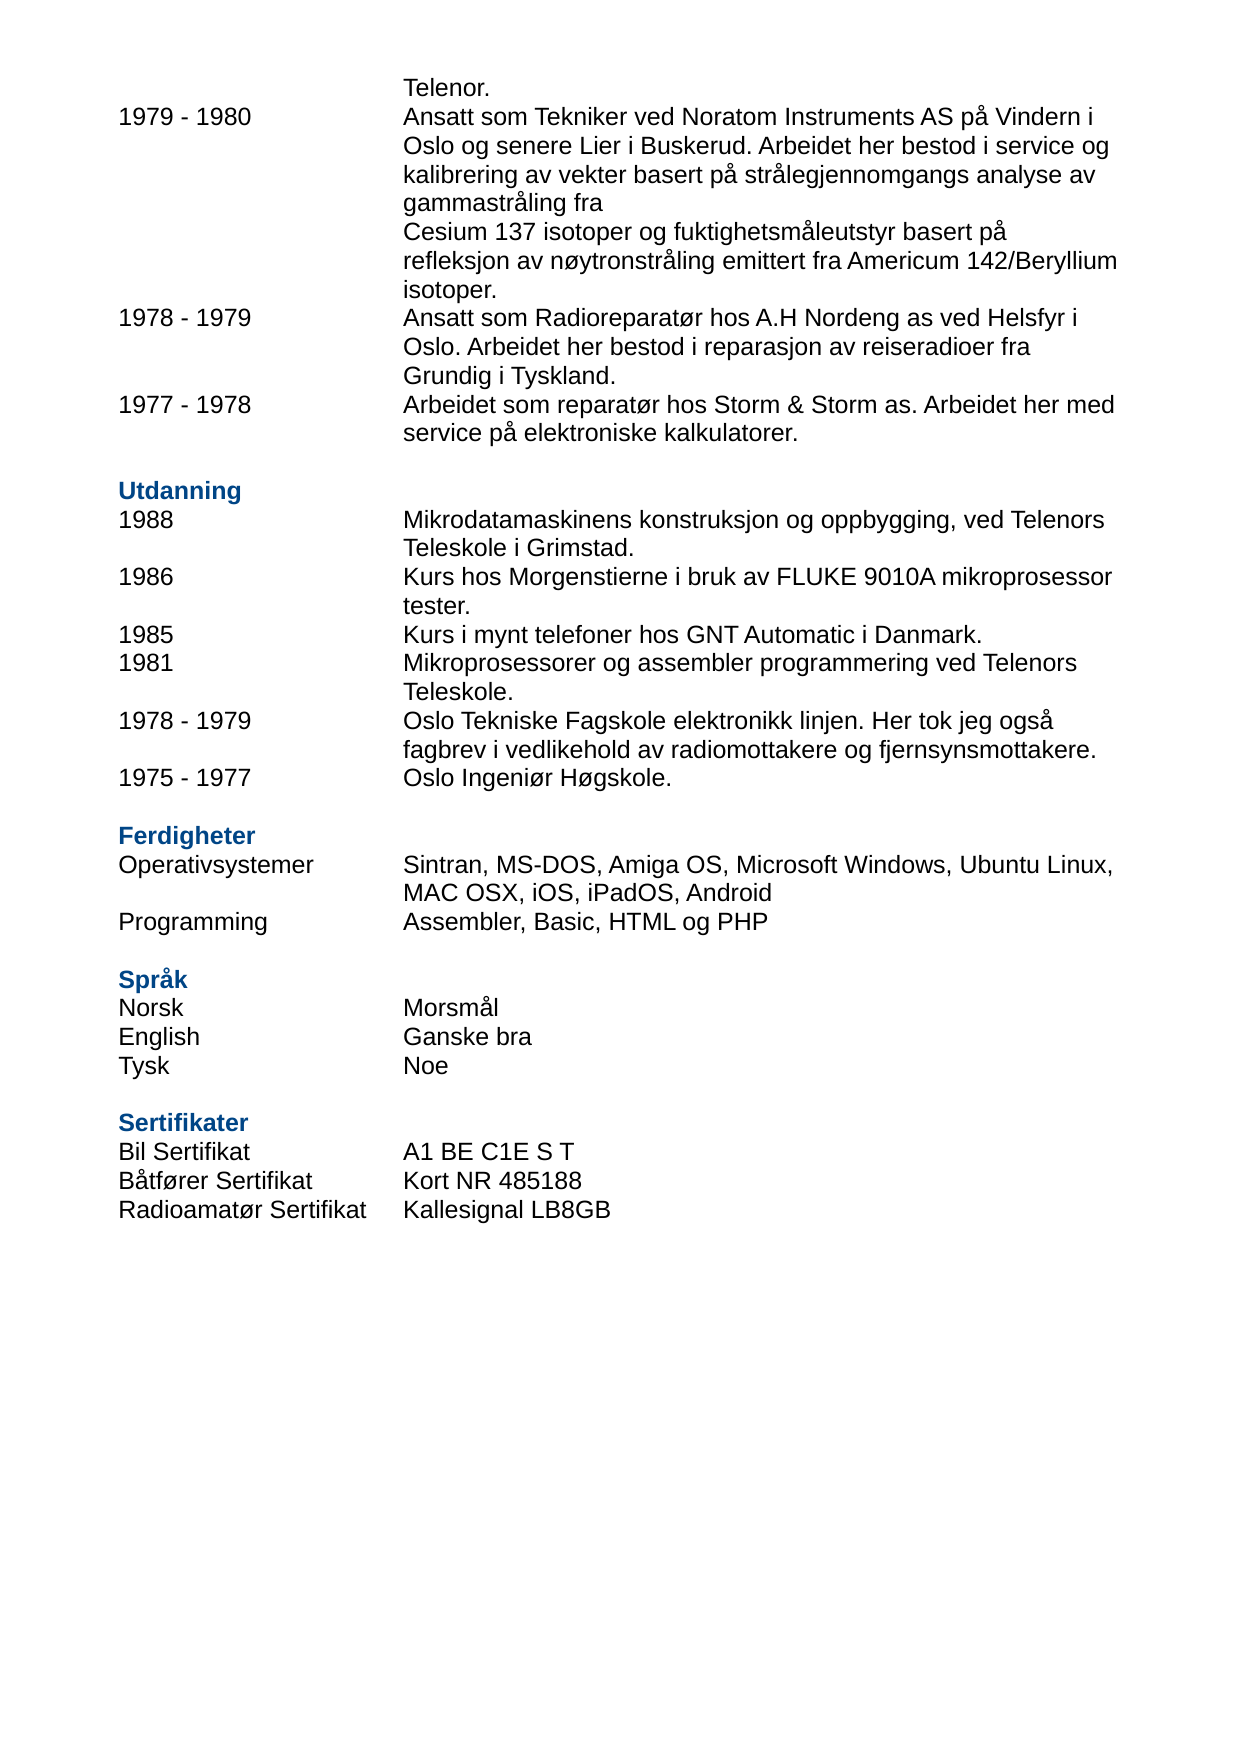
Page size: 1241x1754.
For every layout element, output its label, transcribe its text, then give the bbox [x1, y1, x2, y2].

table_cell Kort NR 485188 [403, 1166, 1122, 1195]
table_cell Ansatt som Tekniker ved Noratom Instruments AS på Vindern i Oslo og senere Lier i Buskerud. Arbeidet her bestod i service og kalibrering av vekter basert på strålegjennomgangs analyse av gammastråling fra Cesium 137 isotoper og fuktighetsmåleutstyr basert på refleksjon av nøytronstråling emittert fra Americum 142/Beryllium isotoper. [403, 102, 1122, 303]
table_cell English [118, 1022, 403, 1051]
table_cell [403, 1109, 1122, 1137]
table_cell Assembler, Basic, HTML og PHP [403, 907, 1122, 936]
table_cell Arbeidet som reparatør hos Storm & Storm as. Arbeidet her med service på elektroniske kalkulatorer. [403, 390, 1122, 447]
table_cell Morsmål [403, 994, 1122, 1022]
table_cell Mikroprosessorer og assembler programmering ved Telenors Teleskole. [403, 649, 1122, 706]
table_cell A1 BE C1E S T [403, 1137, 1122, 1166]
table_cell 1986 [118, 562, 403, 620]
table_cell Noe [403, 1051, 1122, 1080]
table_cell 1988 [118, 505, 403, 562]
table_cell [403, 476, 1122, 505]
table_cell [403, 1080, 1122, 1108]
table_cell Ferdigheter [118, 821, 403, 850]
table_cell Utdanning [118, 476, 403, 505]
table_cell 1985 [118, 620, 403, 648]
table_cell Ansatt som Radioreparatør hos A.H Nordeng as ved Helsfyr i Oslo. Arbeidet her bestod i reparasjon av reiseradioer fra Grundig i Tyskland. [403, 304, 1122, 390]
table_cell Sertifikater [118, 1109, 403, 1137]
table_cell Oslo Ingeniør Høgskole. [403, 764, 1122, 792]
table_cell Norsk [118, 994, 403, 1022]
table_cell [118, 1080, 403, 1108]
table_cell [118, 936, 403, 965]
table_cell [118, 792, 403, 821]
table_cell 1978 - 1979 [118, 304, 403, 390]
table_cell Kallesignal LB8GB [403, 1195, 1122, 1223]
table_cell Operativsystemer [118, 850, 403, 907]
table_cell Oslo Tekniske Fagskole elektronikk linjen. Her tok jeg også fagbrev i vedlikehold av radiomottakere og fjernsynsmottakere. [403, 706, 1122, 763]
table_cell [403, 821, 1122, 850]
table_cell [403, 965, 1122, 993]
table_cell 1978 - 1979 [118, 706, 403, 763]
table_cell Bil Sertifikat [118, 1137, 403, 1166]
table_cell Ganske bra [403, 1022, 1122, 1051]
table_cell 1979 - 1980 [118, 102, 403, 303]
table_cell [403, 936, 1122, 965]
table_cell Sintran, MS-DOS, Amiga OS, Microsoft Windows, Ubuntu Linux, MAC OSX, iOS, iPadOS, Android [403, 850, 1122, 907]
table_cell [118, 74, 403, 102]
table_cell 1975 - 1977 [118, 764, 403, 792]
table_cell 1977 - 1978 [118, 390, 403, 447]
table_cell Programming [118, 907, 403, 936]
table_cell Mikrodatamaskinens konstruksjon og oppbygging, ved Telenors Teleskole i Grimstad. [403, 505, 1122, 562]
table_cell Språk [118, 965, 403, 993]
table_cell [403, 447, 1122, 476]
table_cell [403, 792, 1122, 821]
table_cell Kurs hos Morgenstierne i bruk av FLUKE 9010A mikroprosessor tester. [403, 562, 1122, 620]
table_cell Radioamatør Sertifikat [118, 1195, 403, 1223]
table_cell 1981 [118, 649, 403, 706]
table_cell Kurs i mynt telefoner hos GNT Automatic i Danmark. [403, 620, 1122, 648]
table_cell Tysk [118, 1051, 403, 1080]
table_cell Telenor. [403, 74, 1122, 102]
table_cell [118, 447, 403, 476]
table_cell Båtfører Sertifikat [118, 1166, 403, 1195]
